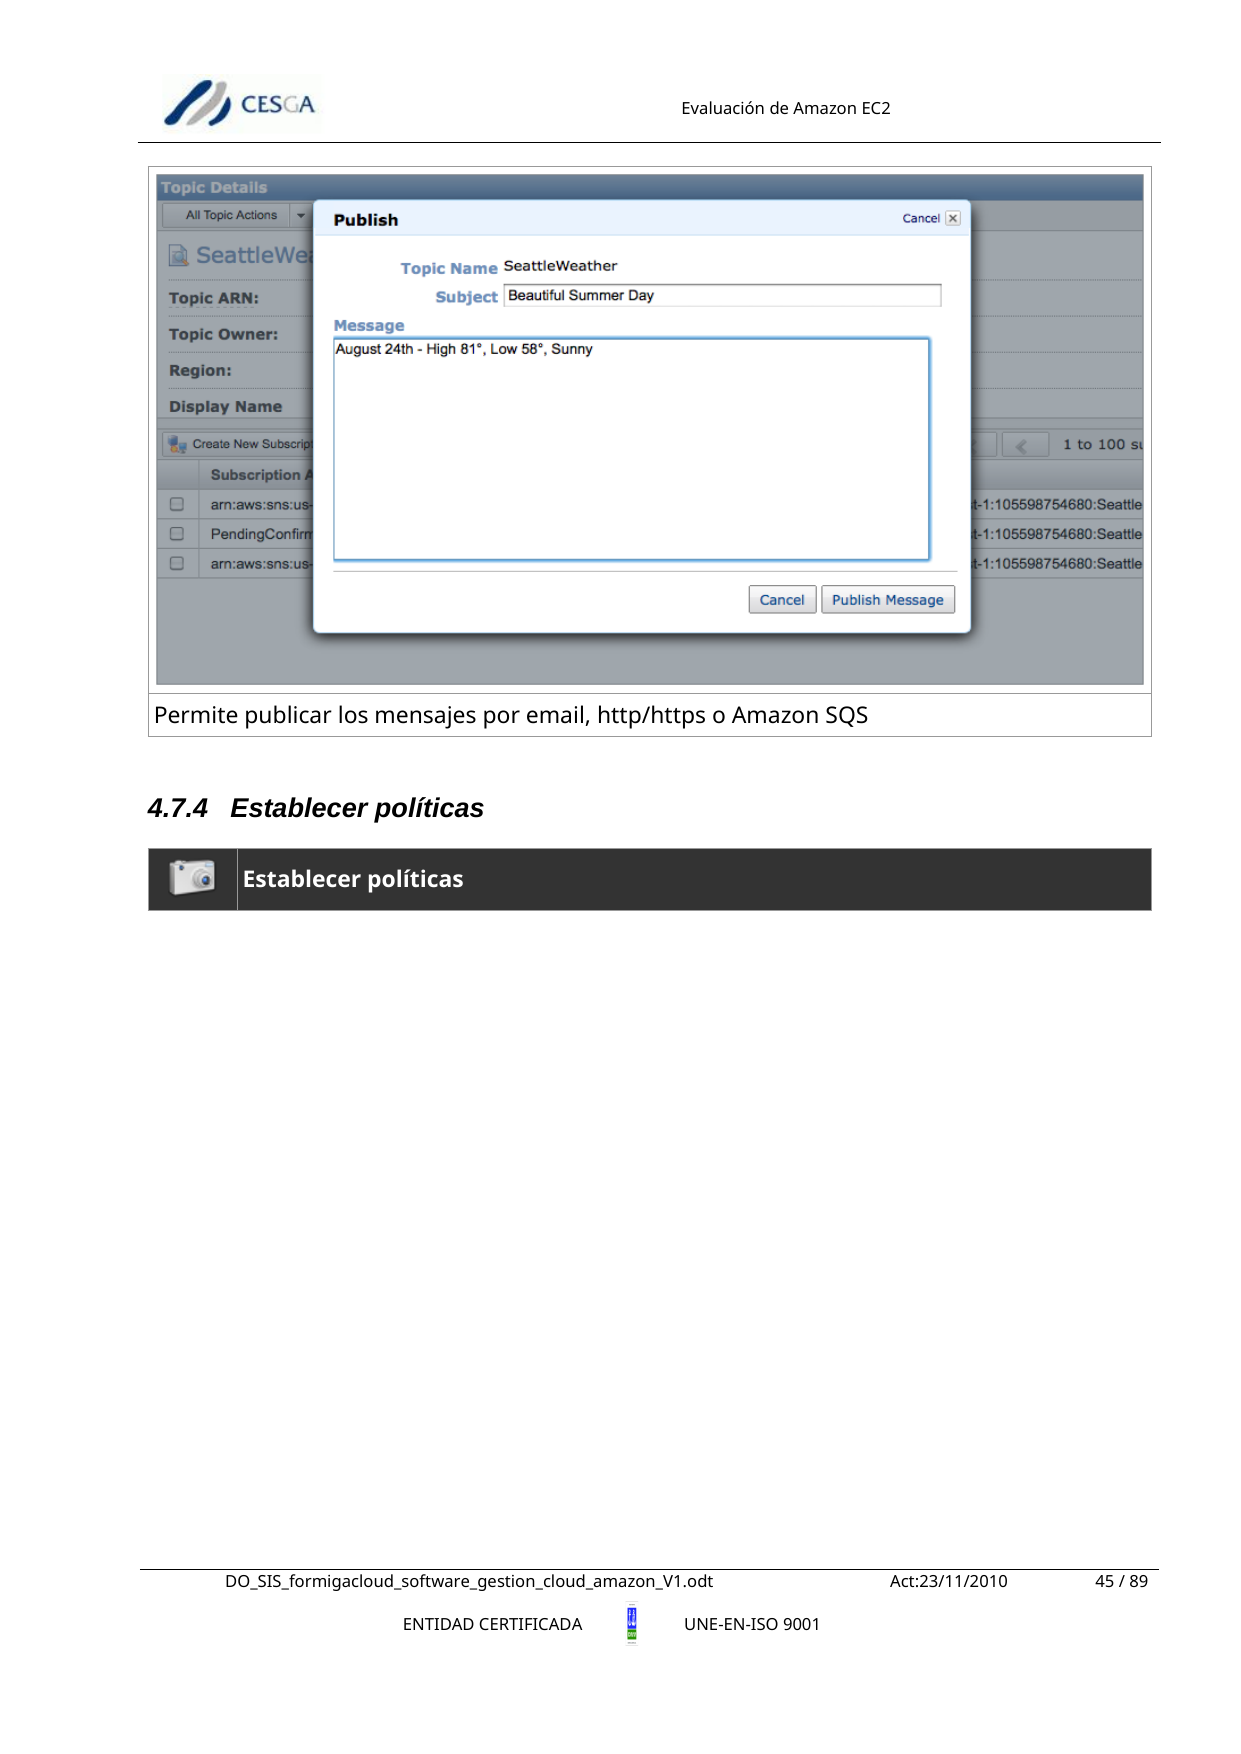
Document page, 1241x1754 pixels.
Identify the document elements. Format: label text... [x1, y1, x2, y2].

table_header Establecer políticas [238, 849, 1151, 910]
picture [162, 74, 328, 136]
table_header [149, 849, 237, 910]
picture [153, 171, 1146, 687]
subtitle Establecer políticas [148, 792, 1151, 823]
table_cell Permite publicar los mensajes por email, http/https o Amazon SQS [149, 694, 1151, 736]
picture [167, 854, 218, 904]
picture [625, 1601, 639, 1646]
table_cell [149, 167, 1151, 693]
